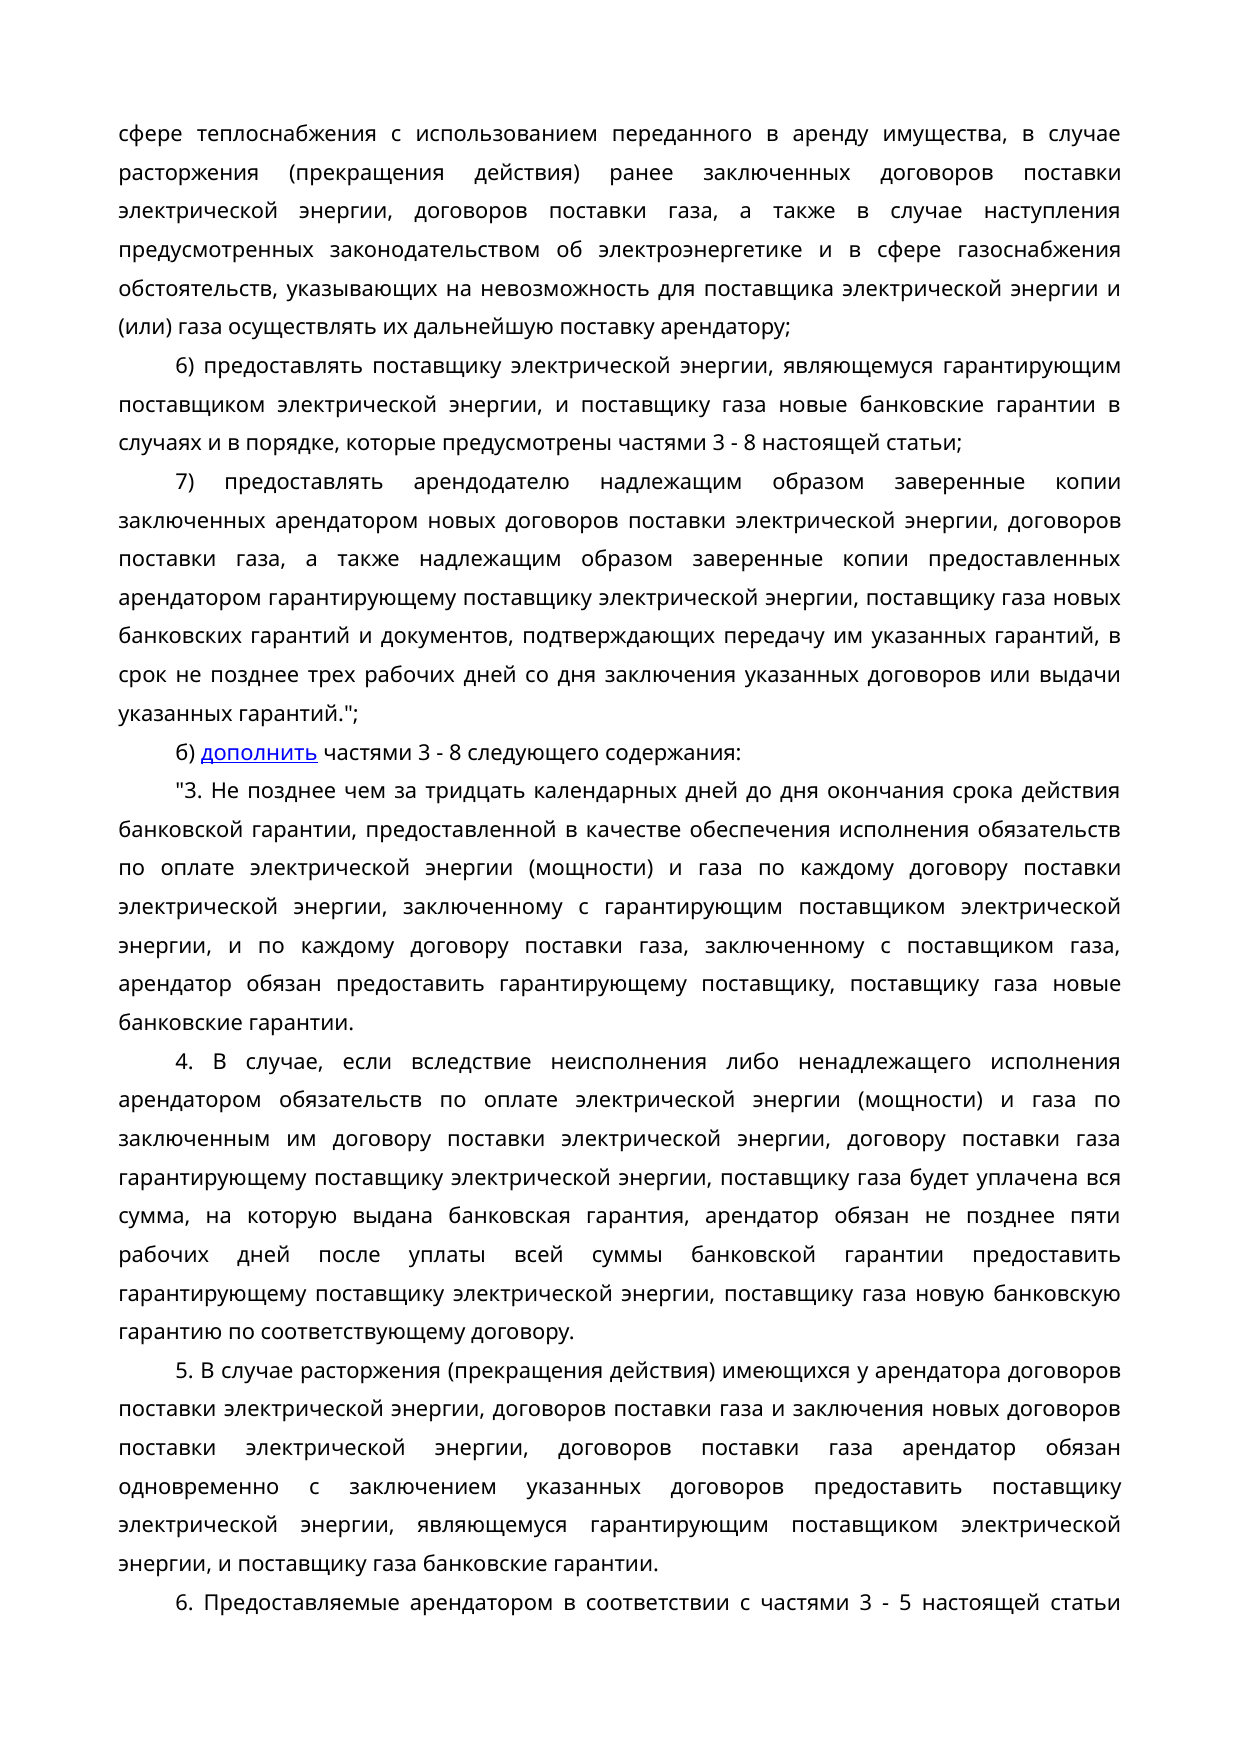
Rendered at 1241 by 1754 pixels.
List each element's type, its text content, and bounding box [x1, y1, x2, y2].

text 4. В случае, если вследствие неисполнения либо ненадлежащего исполнения арендатором обязательств по оплате электрической энергии (мощности) и газа по заключенным им договору поставки электрической энергии, договору поставки газа гарантирующему поставщику электрической энергии, поставщику газа будет уплачена вся сумма, на которую выдана банковская гарантия, арендатор обязан не позднее пяти рабочих дней после уплаты всей суммы банковской гарантии предоставить гарантирующему поставщику электрической энергии, поставщику газа новую банковскую гарантию по соответствующему договору. [118, 1046, 1122, 1346]
text "3. Не позднее чем за тридцать календарных дней до дня окончания срока действия банковской гарантии, предоставленной в качестве обеспечения исполнения обязательств по оплате электрической энергии (мощности) и газа по каждому договору поставки электрической энергии, заключенному с гарантирующим поставщиком электрической энергии, и по каждому договору поставки газа, заключенному с поставщиком газа, арендатор обязан предоставить гарантирующему поставщику, поставщику газа новые банковские гарантии. [118, 775, 1122, 1037]
text 6. Предоставляемые арендатором в соответствии с частями 3 - 5 настоящей статьи [118, 1587, 1122, 1616]
text 7) предоставлять арендодателю надлежащим образом заверенные копии заключенных арендатором новых договоров поставки электрической энергии, договоров поставки газа, а также надлежащим образом заверенные копии предоставленных арендатором гарантирующему поставщику электрической энергии, поставщику газа новых банковских гарантий и документов, подтверждающих передачу им указанных гарантий, в срок не позднее трех рабочих дней со дня заключения указанных договоров или выдачи указанных гарантий."; [118, 466, 1122, 728]
text 6) предоставлять поставщику электрической энергии, являющемуся гарантирующим поставщиком электрической энергии, и поставщику газа новые банковские гарантии в случаях и в порядке, которые предусмотрены частями 3 - 8 настоящей статьи; [118, 350, 1122, 457]
text 5. В случае расторжения (прекращения действия) имеющихся у арендатора договоров поставки электрической энергии, договоров поставки газа и заключения новых договоров поставки электрической энергии, договоров поставки газа арендатор обязан одновременно с заключением указанных договоров предоставить поставщику электрической энергии, являющемуся гарантирующим поставщиком электрической энергии, и поставщику газа банковские гарантии. [118, 1355, 1122, 1578]
text сфере теплоснабжения с использованием переданного в аренду имущества, в случае расторжения (прекращения действия) ранее заключенных договоров поставки электрической энергии, договоров поставки газа, а также в случае наступления предусмотренных законодательством об электроэнергетике и в сфере газоснабжения обстоятельств, указывающих на невозможность для поставщика электрической энергии и (или) газа осуществлять их дальнейшую поставку арендатору; [118, 118, 1122, 341]
text б) дополнить частями 3 - 8 следующего содержания: [118, 736, 1122, 766]
